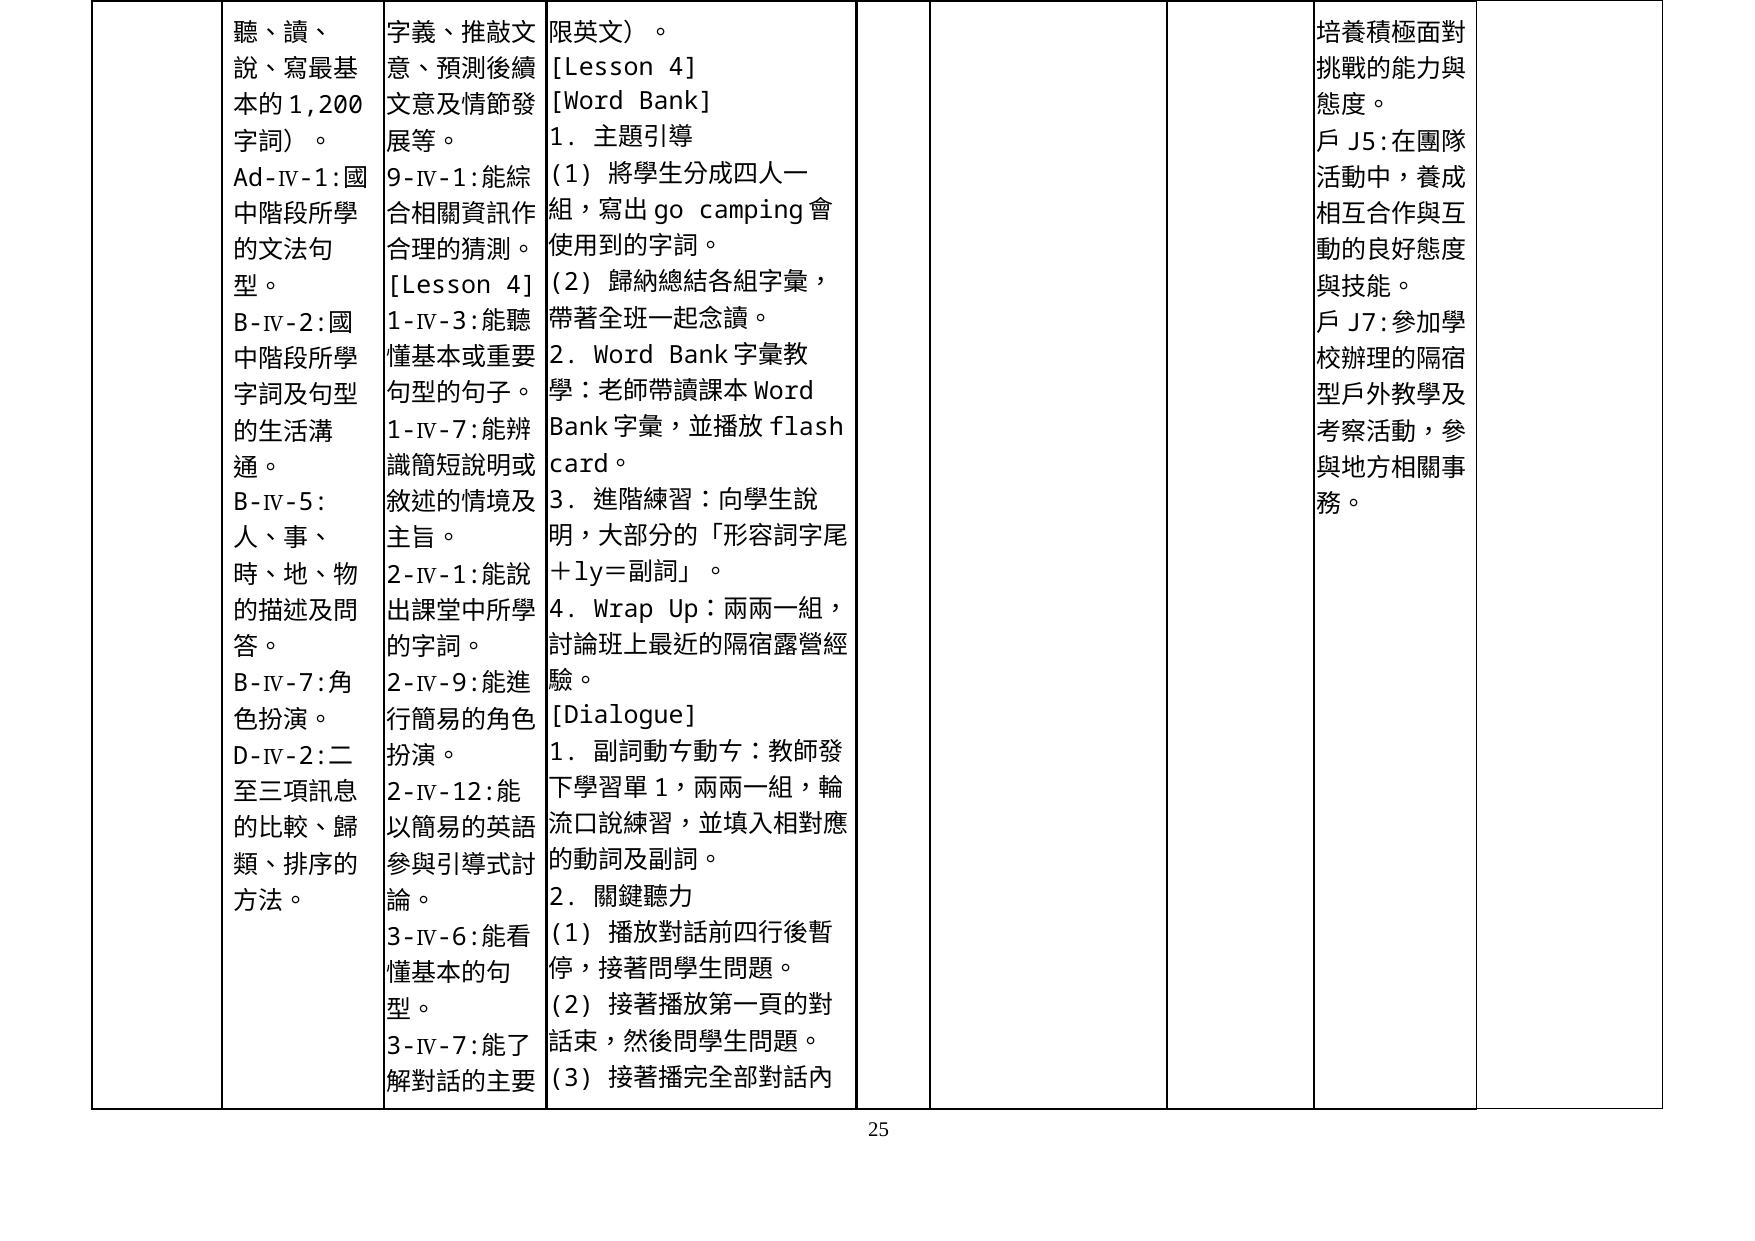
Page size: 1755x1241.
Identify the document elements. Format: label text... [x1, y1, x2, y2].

table_cell [1168, 2, 1313, 1108]
table_cell [93, 2, 221, 1108]
table_cell 字義、推敲文意、預測後續文意及情節發展等。 9-Ⅳ-1:能綜合相關資訊作合理的猜測。[Lesson 4] 1-Ⅳ-3:能聽懂基本或重要句型的句子。 1-Ⅳ-7:能辨識簡短說明或敘述的情境及主旨。 2-Ⅳ-1:能說出課堂中所學的字詞。 2-Ⅳ-9:能進行簡易的角色扮演。 2-Ⅳ-12:能以簡易的英語參與引導式討論。 3-Ⅳ-6:能看懂基本的句型。 3-Ⅳ-7:能了解對話的主要 [385, 2, 545, 1108]
table_cell [931, 2, 1166, 1108]
table_cell 聽、讀、說、寫最基本的1,200字詞）。 Ad-Ⅳ-1:國中階段所學的文法句型。 B-Ⅳ-2:國中階段所學字詞及句型的生活溝通。 B-Ⅳ-5:人、事、時、地、物的描述及問答。 B-Ⅳ-7:角色扮演。 D-Ⅳ-2:二至三項訊息的比較、歸類、排序的方法。 [223, 2, 383, 1108]
table_cell 培養積極面對挑戰的能力與態度。 戶J5:在團隊活動中，養成相互合作與互動的良好態度與技能。 戶J7:參加學校辦理的隔宿型戶外教學及考察活動，參與地方相關事務。 [1315, 2, 1476, 1108]
table_cell [858, 2, 929, 1108]
table_cell [1477, 1, 1662, 1108]
table_cell 限英文）。 [Lesson 4] [Word Bank] 1. 主題引導 (1) 將學生分成四人一組，寫出go camping會使用到的字詞。 (2) 歸納總結各組字彙，帶著全班一起念讀。 2. Word Bank字彙教學：老師帶讀課本Word Bank字彙，並播放flash card。 3. 進階練習：向學生說明，大部分的「形容詞字尾＋ly＝副詞」。 4. Wrap Up：兩兩一組，討論班上最近的隔宿露營經驗。 [Dialogue] 1. 副詞動ㄘ動ㄘ：教師發下學習單1，兩兩一組，輪流口說練習，並填入相對應的動詞及副詞。 2. 關鍵聽力 (1) 播放對話前四行後暫停，接著問學生問題。 (2) 接著播放第一頁的對話束，然後問學生問題。 (3) 接著播完全部對話內 [548, 2, 855, 1108]
